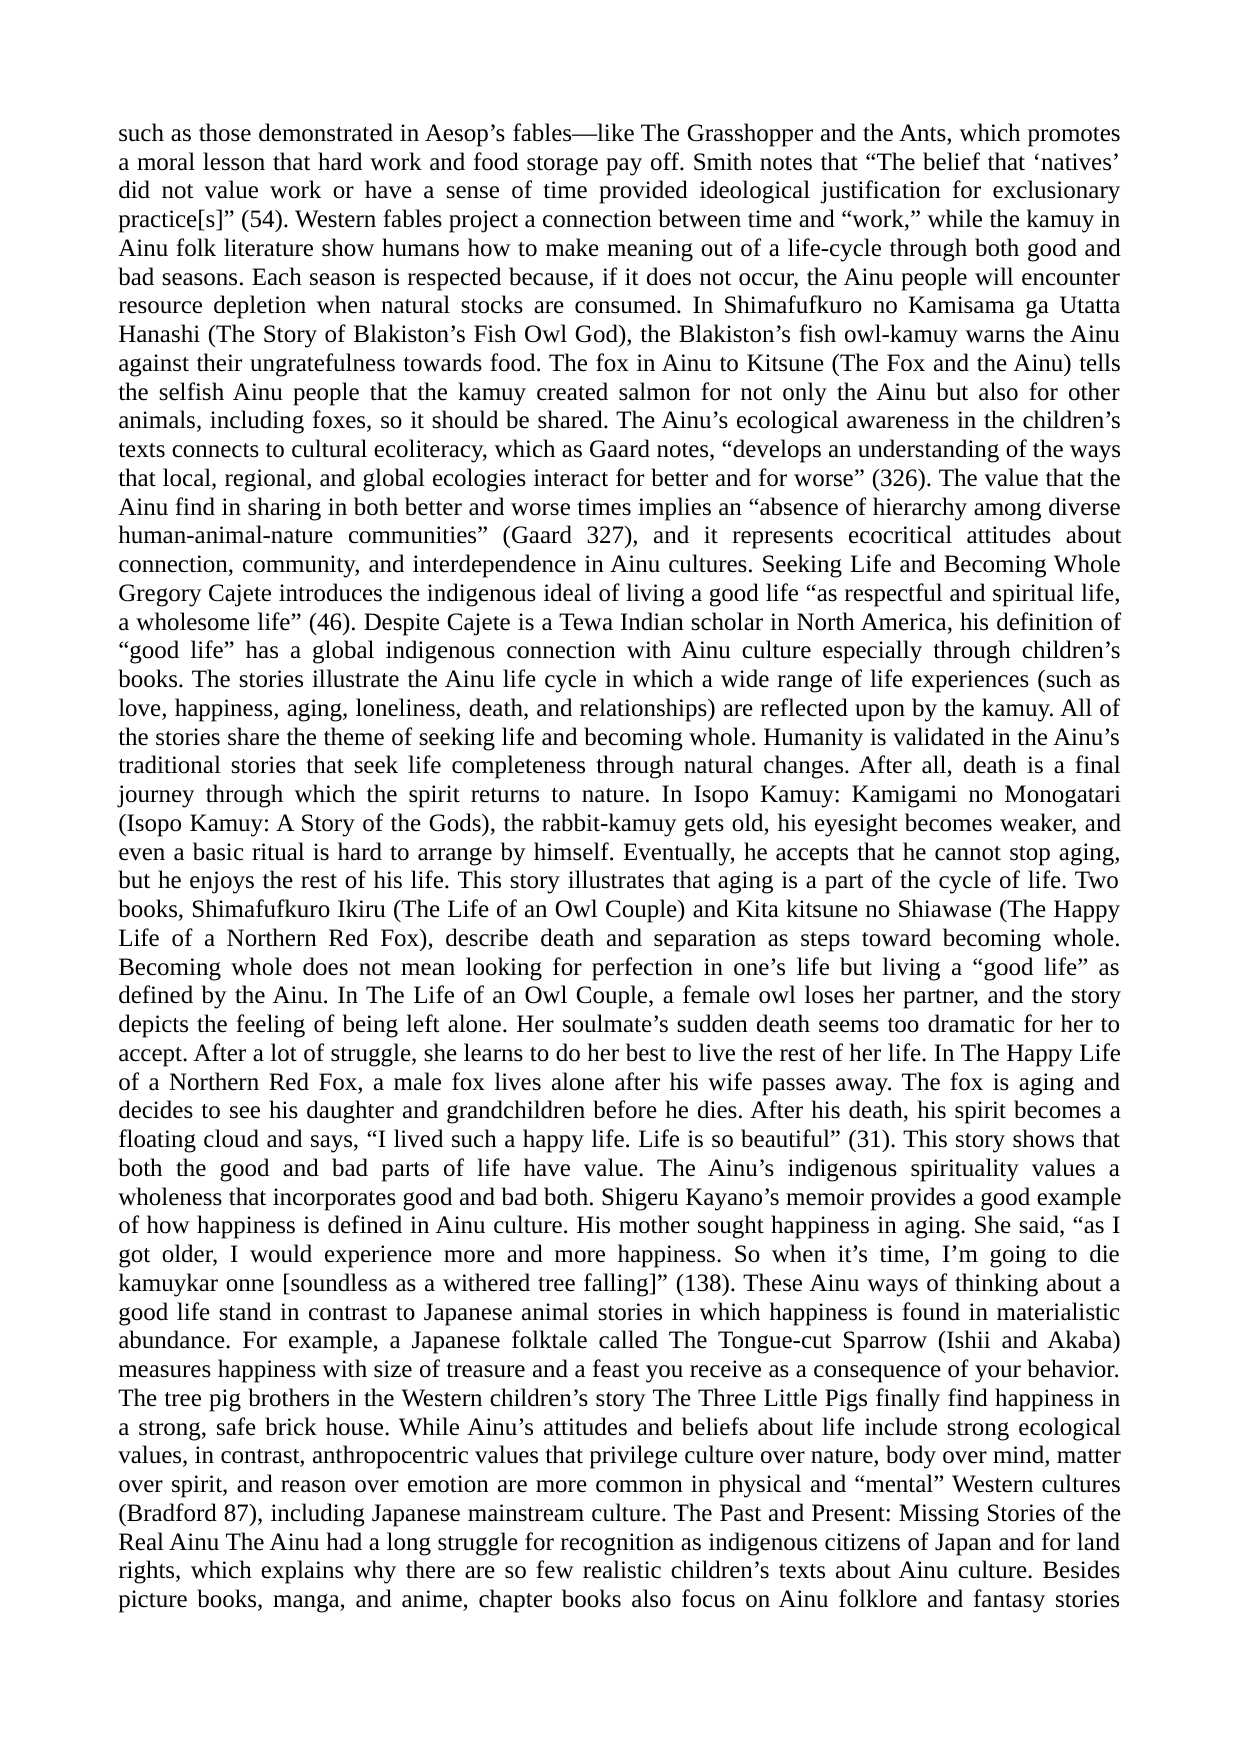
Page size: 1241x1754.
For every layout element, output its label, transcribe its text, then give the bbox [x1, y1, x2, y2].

text such as those demonstrated in Aesop’s fables—like The Grasshopper and the Ants, which promotes a moral lesson that hard work and food storage pay off. Smith notes that “The belief that ‘natives’ did not value work or have a sense of time provided ideological justification for exclusionary practice[s]” (54). Western fables project a connection between time and “work,” while the kamuy in Ainu folk literature show humans how to make meaning out of a life-cycle through both good and bad seasons. Each season is respected because, if it does not occur, the Ainu people will encounter resource depletion when natural stocks are consumed. In Shimafufkuro no Kamisama ga Utatta Hanashi (The Story of Blakiston’s Fish Owl God), the Blakiston’s fish owl-kamuy warns the Ainu against their ungratefulness towards food. The fox in Ainu to Kitsune (The Fox and the Ainu) tells the selfish Ainu people that the kamuy created salmon for not only the Ainu but also for other animals, including foxes, so it should be shared. The Ainu’s ecological awareness in the children’s texts connects to cultural ecoliteracy, which as Gaard notes, “develops an understanding of the ways that local, regional, and global ecologies interact for better and for worse” (326). The value that the Ainu find in sharing in both better and worse times implies an “absence of hierarchy among diverse human-animal-nature communities” (Gaard 327), and it represents ecocritical attitudes about connection, community, and interdependence in Ainu cultures. Seeking Life and Becoming Whole Gregory Cajete introduces the indigenous ideal of living a good life “as respectful and spiritual life, a wholesome life” (46). Despite Cajete is a Tewa Indian scholar in North America, his definition of “good life” has a global indigenous connection with Ainu culture especially through children’s books. The stories illustrate the Ainu life cycle in which a wide range of life experiences (such as love, happiness, aging, loneliness, death, and relationships) are reflected upon by the kamuy. All of the stories share the theme of seeking life and becoming whole. Humanity is validated in the Ainu’s traditional stories that seek life completeness through natural changes. After all, death is a final journey through which the spirit returns to nature. In Isopo Kamuy: Kamigami no Monogatari (Isopo Kamuy: A Story of the Gods), the rabbit-kamuy gets old, his eyesight becomes weaker, and even a basic ritual is hard to arrange by himself. Eventually, he accepts that he cannot stop aging, but he enjoys the rest of his life. This story illustrates that aging is a part of the cycle of life. Two books, Shimafufkuro Ikiru (The Life of an Owl Couple) and Kita kitsune no Shiawase (The Happy Life of a Northern Red Fox), describe death and separation as steps toward becoming whole. Becoming whole does not mean looking for perfection in one’s life but living a “good life” as defined by the Ainu. In The Life of an Owl Couple, a female owl loses her partner, and the story depicts the feeling of being left alone. Her soulmate’s sudden death seems too dramatic for her to accept. After a lot of struggle, she learns to do her best to live the rest of her life. In The Happy Life of a Northern Red Fox, a male fox lives alone after his wife passes away. The fox is aging and decides to see his daughter and grandchildren before he dies. After his death, his spirit becomes a floating cloud and says, “I lived such a happy life. Life is so beautiful” (31). This story shows that both the good and bad parts of life have value. The Ainu’s indigenous spirituality values a wholeness that incorporates good and bad both. Shigeru Kayano’s memoir provides a good example of how happiness is defined in Ainu culture. His mother sought happiness in aging. She said, “as I got older, I would experience more and more happiness. So when it’s time, I’m going to die kamuykar onne [soundless as a withered tree falling]” (138). These Ainu ways of thinking about a good life stand in contrast to Japanese animal stories in which happiness is found in materialistic abundance. For example, a Japanese folktale called The Tongue-cut Sparrow (Ishii and Akaba) measures happiness with size of treasure and a feast you receive as a consequence of your behavior. The tree pig brothers in the Western children’s story The Three Little Pigs finally find happiness in a strong, safe brick house. While Ainu’s attitudes and beliefs about life include strong ecological values, in contrast, anthropocentric values that privilege culture over nature, body over mind, matter over spirit, and reason over emotion are more common in physical and “mental” Western cultures (Bradford 87), including Japanese mainstream culture. The Past and Present: Missing Stories of the Real Ainu The Ainu had a long struggle for recognition as indigenous citizens of Japan and for land rights, which explains why there are so few realistic children’s texts about Ainu culture. Besides picture books, manga, and anime, chapter books also focus on Ainu folklore and fantasy stories [118, 118, 1122, 1613]
